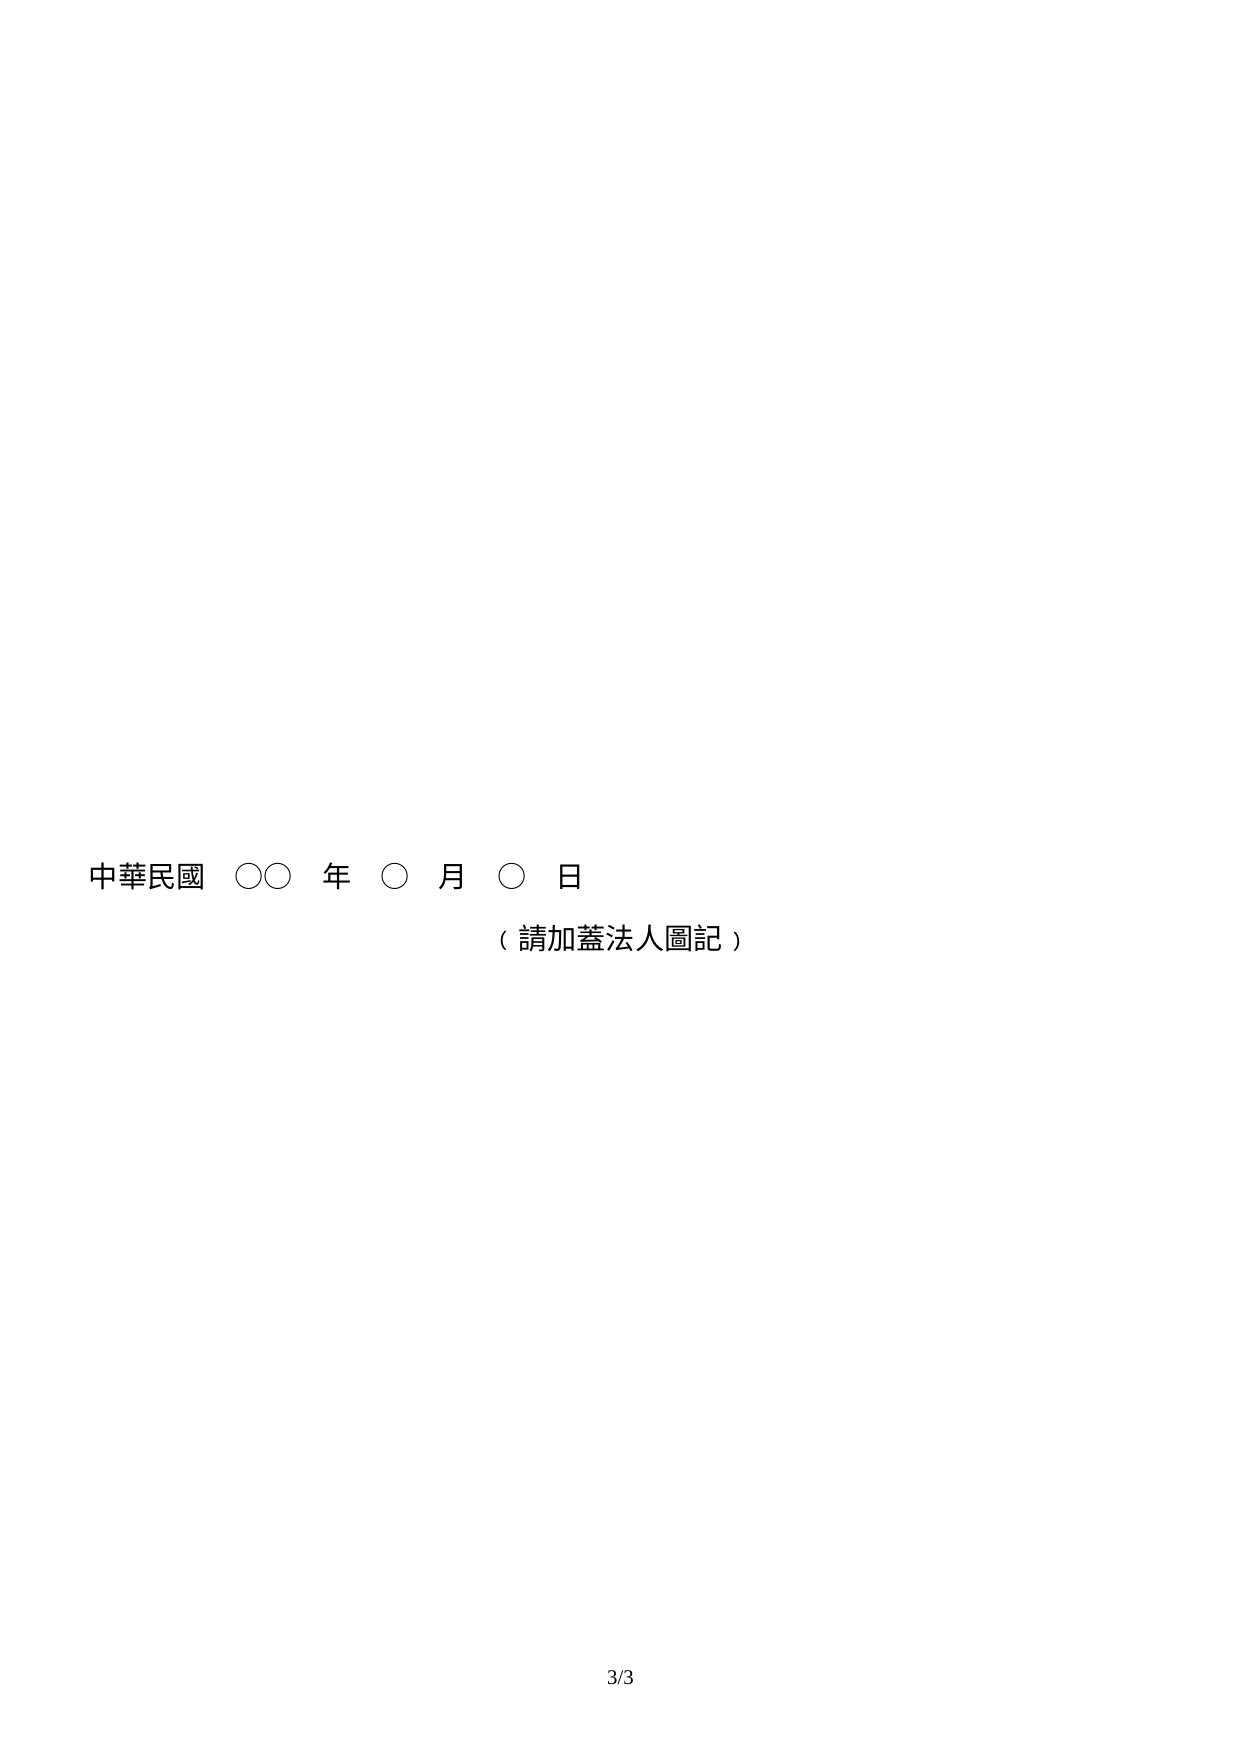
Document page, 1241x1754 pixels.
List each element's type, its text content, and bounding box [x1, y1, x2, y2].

text ﹙請加蓋法人圖記﹚ [89, 895, 1152, 958]
text 中華民國 ○○ 年 ○ 月 ○ 日 [89, 833, 1152, 895]
